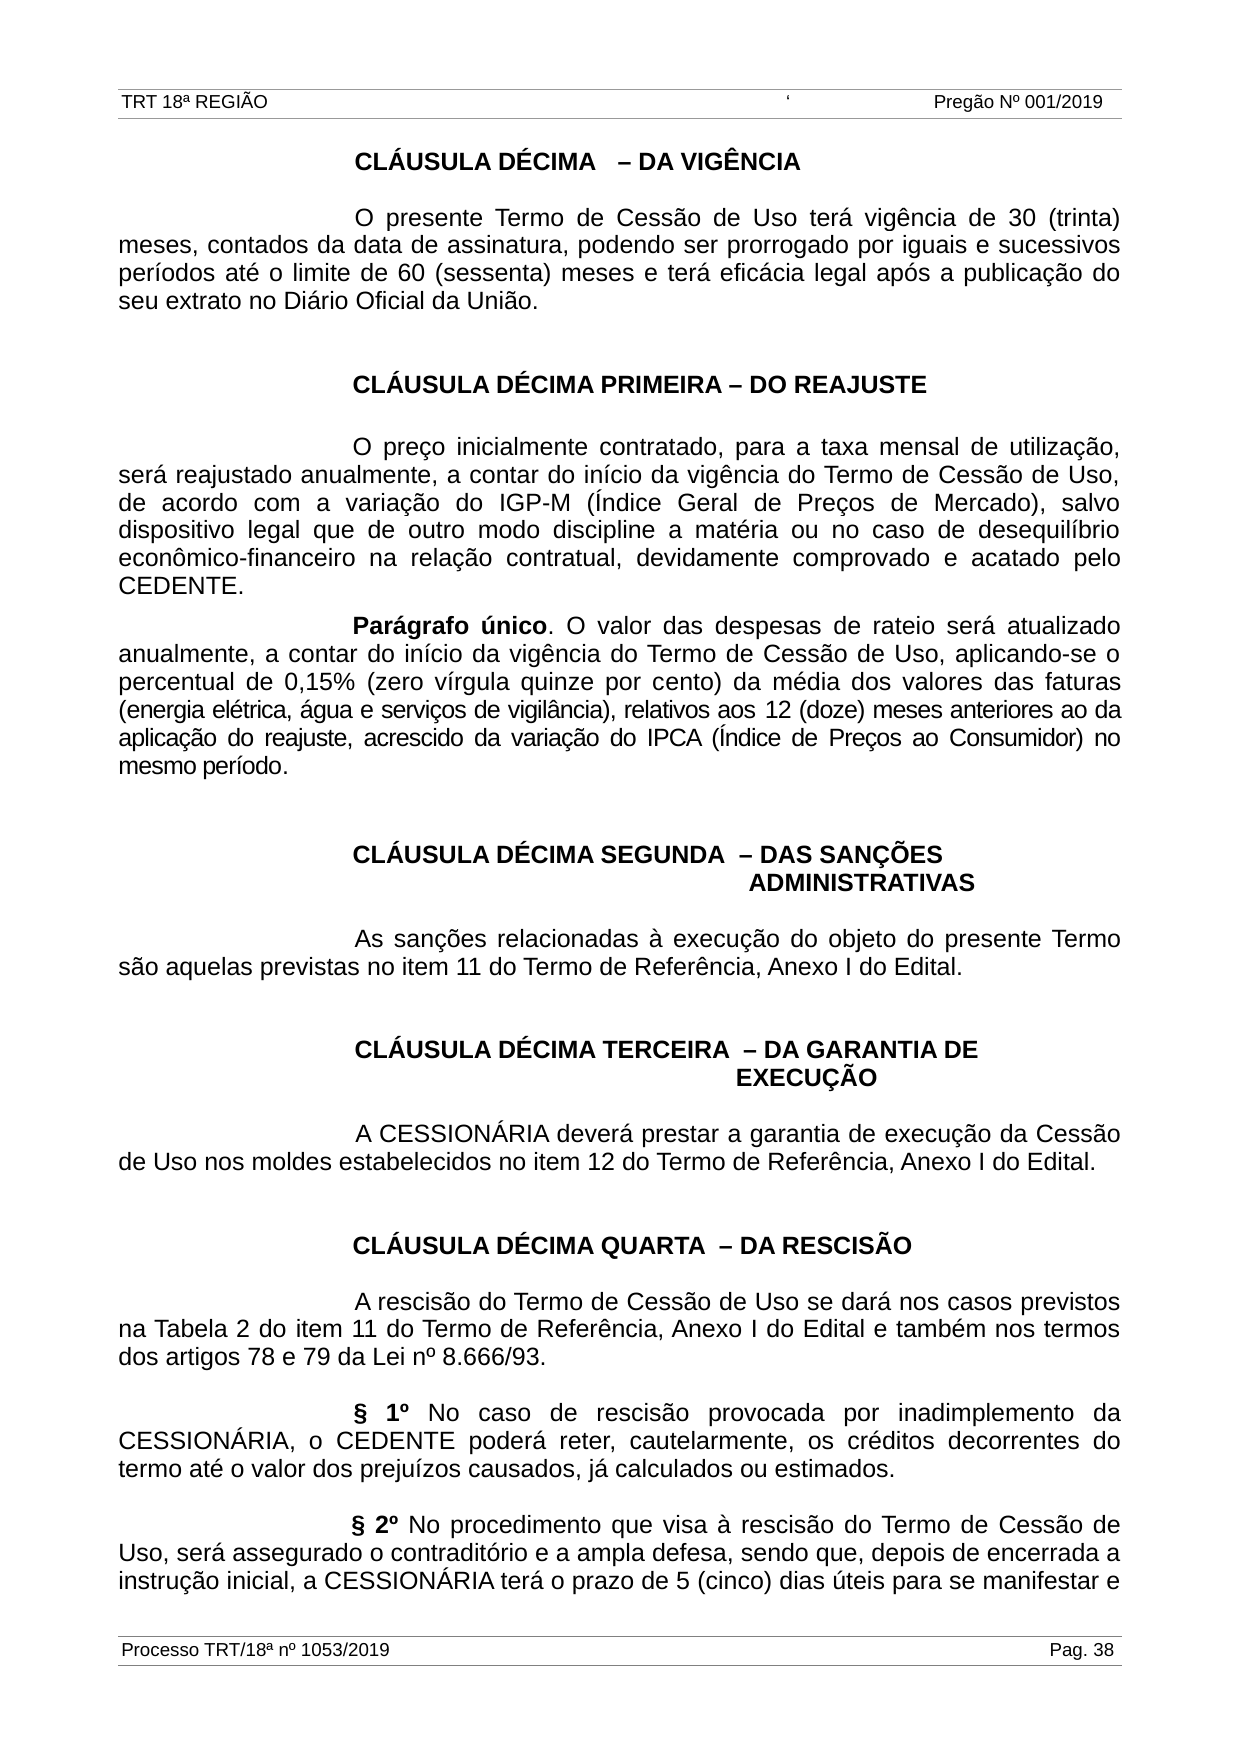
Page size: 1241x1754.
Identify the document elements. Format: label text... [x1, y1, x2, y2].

text Parágrafo único. O valor das despesas de rateio será atualizado anualmente, a contar do início da vigência do Termo de Cessão de Uso, aplicando-se o percentual de 0,15% (zero vírgula quinze por cento) da média dos valores das faturas (energia elétrica, água e serviços de vigilância), relativos aos 12 (doze) meses anteriores ao da aplicação do reajuste, acrescido da variação do IPCA (Índice de Preços ao Consumidor) no mesmo período. [118, 612, 1122, 779]
text A CESSIONÁRIA deverá prestar a garantia de execução da Cessão de Uso nos moldes estabelecidos no item 12 do Termo de Referência, Anexo I do Edital. [118, 1120, 1122, 1176]
text CLÁUSULA DÉCIMA QUARTA – DA RESCISÃO [118, 1231, 1122, 1259]
text CLÁUSULA DÉCIMA TERCEIRA – DA GARANTIA DE [354, 1036, 1122, 1064]
text CLÁUSULA DÉCIMA SEGUNDA – DAS SANÇÕES [118, 841, 1122, 869]
text CLÁUSULA DÉCIMA – DA VIGÊNCIA [118, 147, 1122, 175]
text § 1º No caso de rescisão provocada por inadimplemento da CESSIONÁRIA, o CEDENTE poderá reter, cautelarmente, os créditos decorrentes do termo até o valor dos prejuízos causados, já calculados ou estimados. [118, 1399, 1122, 1483]
text O preço inicialmente contratado, para a taxa mensal de utilização, será reajustado anualmente, a contar do início da vigência do Termo de Cessão de Uso, de acordo com a variação do IGP-M (Índice Geral de Preços de Mercado), salvo dispositivo legal que de outro modo discipline a matéria ou no caso de desequilíbrio econômico-financeiro na relação contratual, devidamente comprovado e acatado pelo CEDENTE. [118, 433, 1122, 600]
text ADMINISTRATIVAS [118, 869, 1122, 897]
text EXECUÇÃO [354, 1064, 1122, 1092]
text As sanções relacionadas à execução do objeto do presente Termo são aquelas previstas no item 11 do Termo de Referência, Anexo I do Edital. [118, 925, 1122, 981]
text CLÁUSULA DÉCIMA PRIMEIRA – DO REAJUSTE [118, 371, 1122, 399]
text § 2º No procedimento que visa à rescisão do Termo de Cessão de Uso, será assegurado o contraditório e a ampla defesa, sendo que, depois de encerrada a instrução inicial, a CESSIONÁRIA terá o prazo de 5 (cinco) dias úteis para se manifestar e [118, 1511, 1122, 1594]
text O presente Termo de Cessão de Uso terá vigência de 30 (trinta) meses, contados da data de assinatura, podendo ser prorrogado por iguais e sucessivos períodos até o limite de 60 (sessenta) meses e terá eficácia legal após a publicação do seu extrato no Diário Oficial da União. [118, 203, 1122, 315]
text A rescisão do Termo de Cessão de Uso se dará nos casos previstos na Tabela 2 do item 11 do Termo de Referência, Anexo I do Edital e também nos termos dos artigos 78 e 79 da Lei nº 8.666/93. [118, 1287, 1122, 1371]
